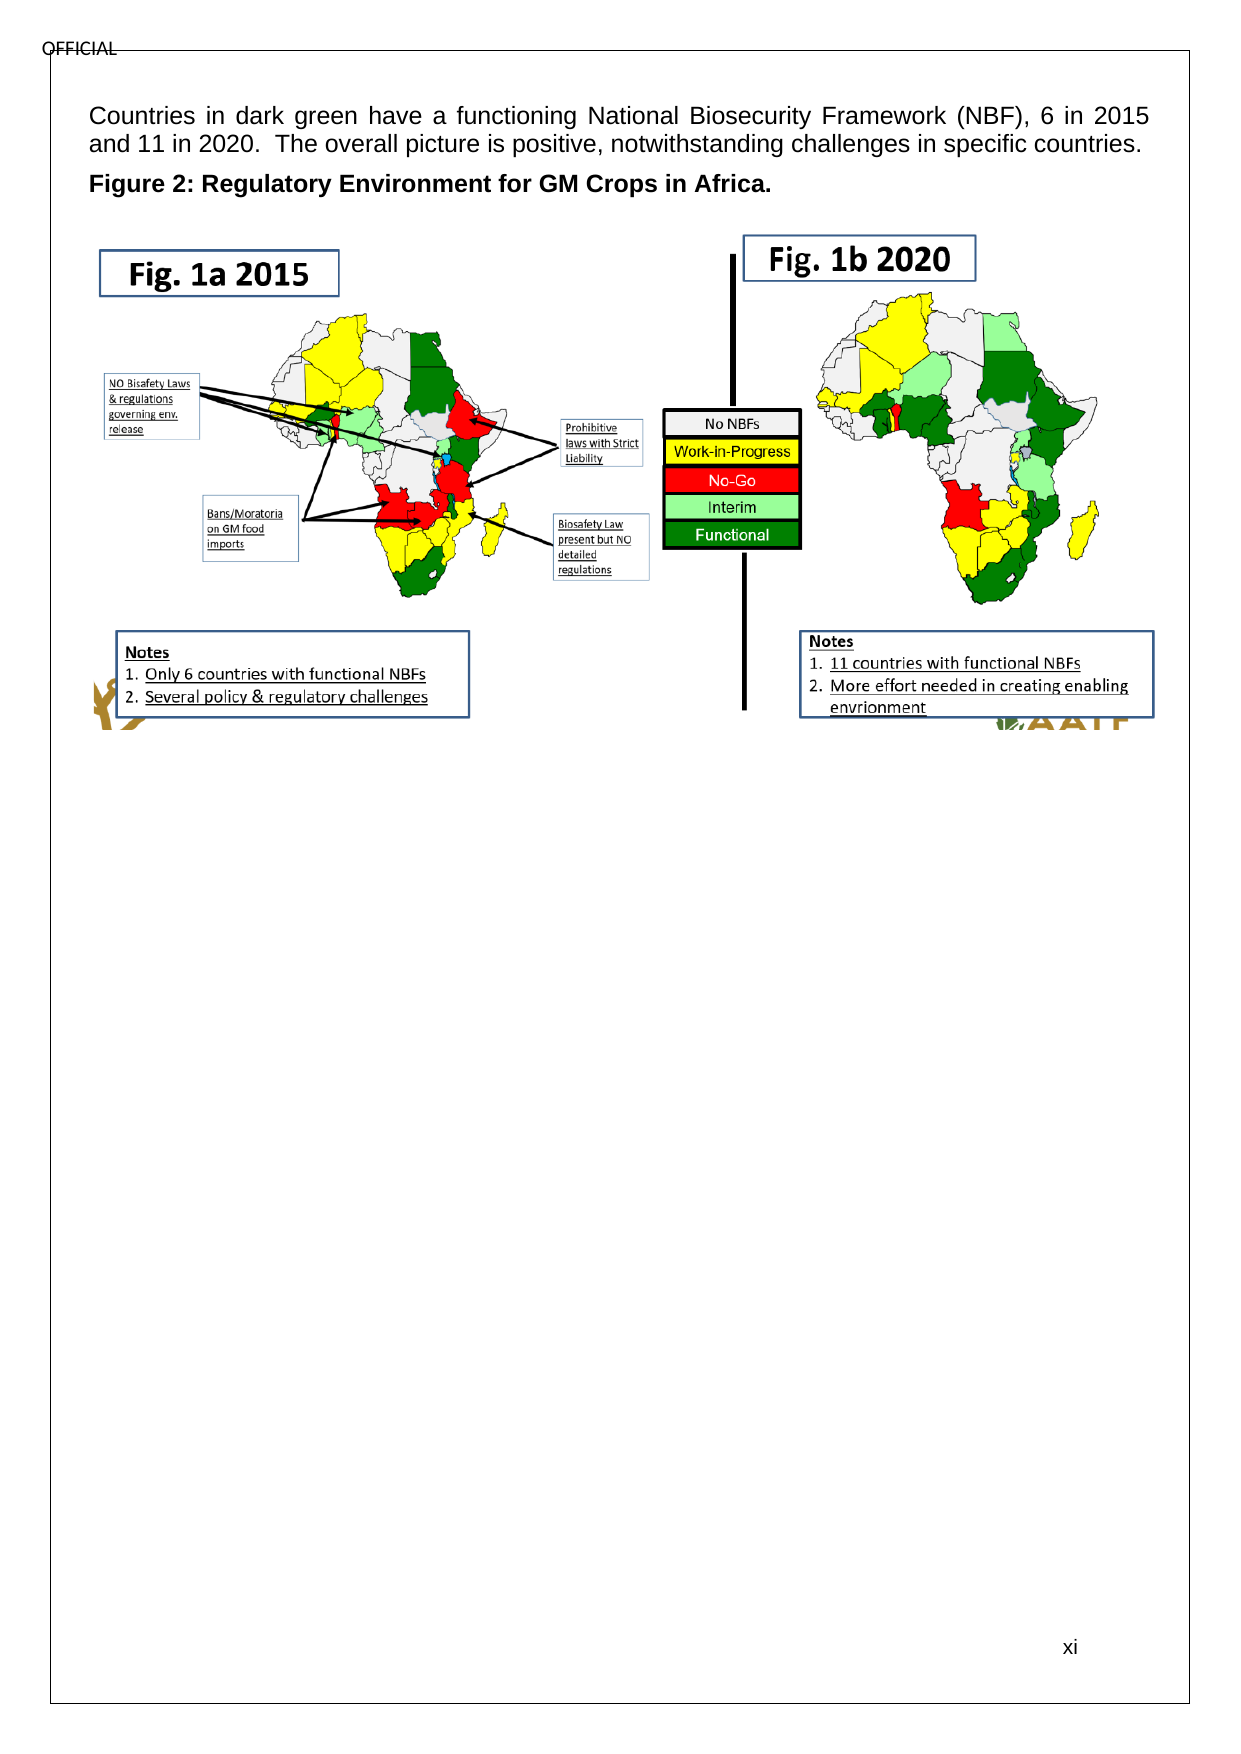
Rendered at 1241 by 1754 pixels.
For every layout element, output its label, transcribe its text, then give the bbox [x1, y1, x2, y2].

text Figure 2: Regulatory Environment for GM Crops in Africa. [89, 170, 1152, 198]
picture [93, 221, 1168, 730]
text Countries in dark green have a functioning National Biosecurity Framework (NBF), 6 in 2015 and 11 in 2020. The overall picture is positive, notwithstanding challenges in specific countries. [89, 102, 1152, 158]
